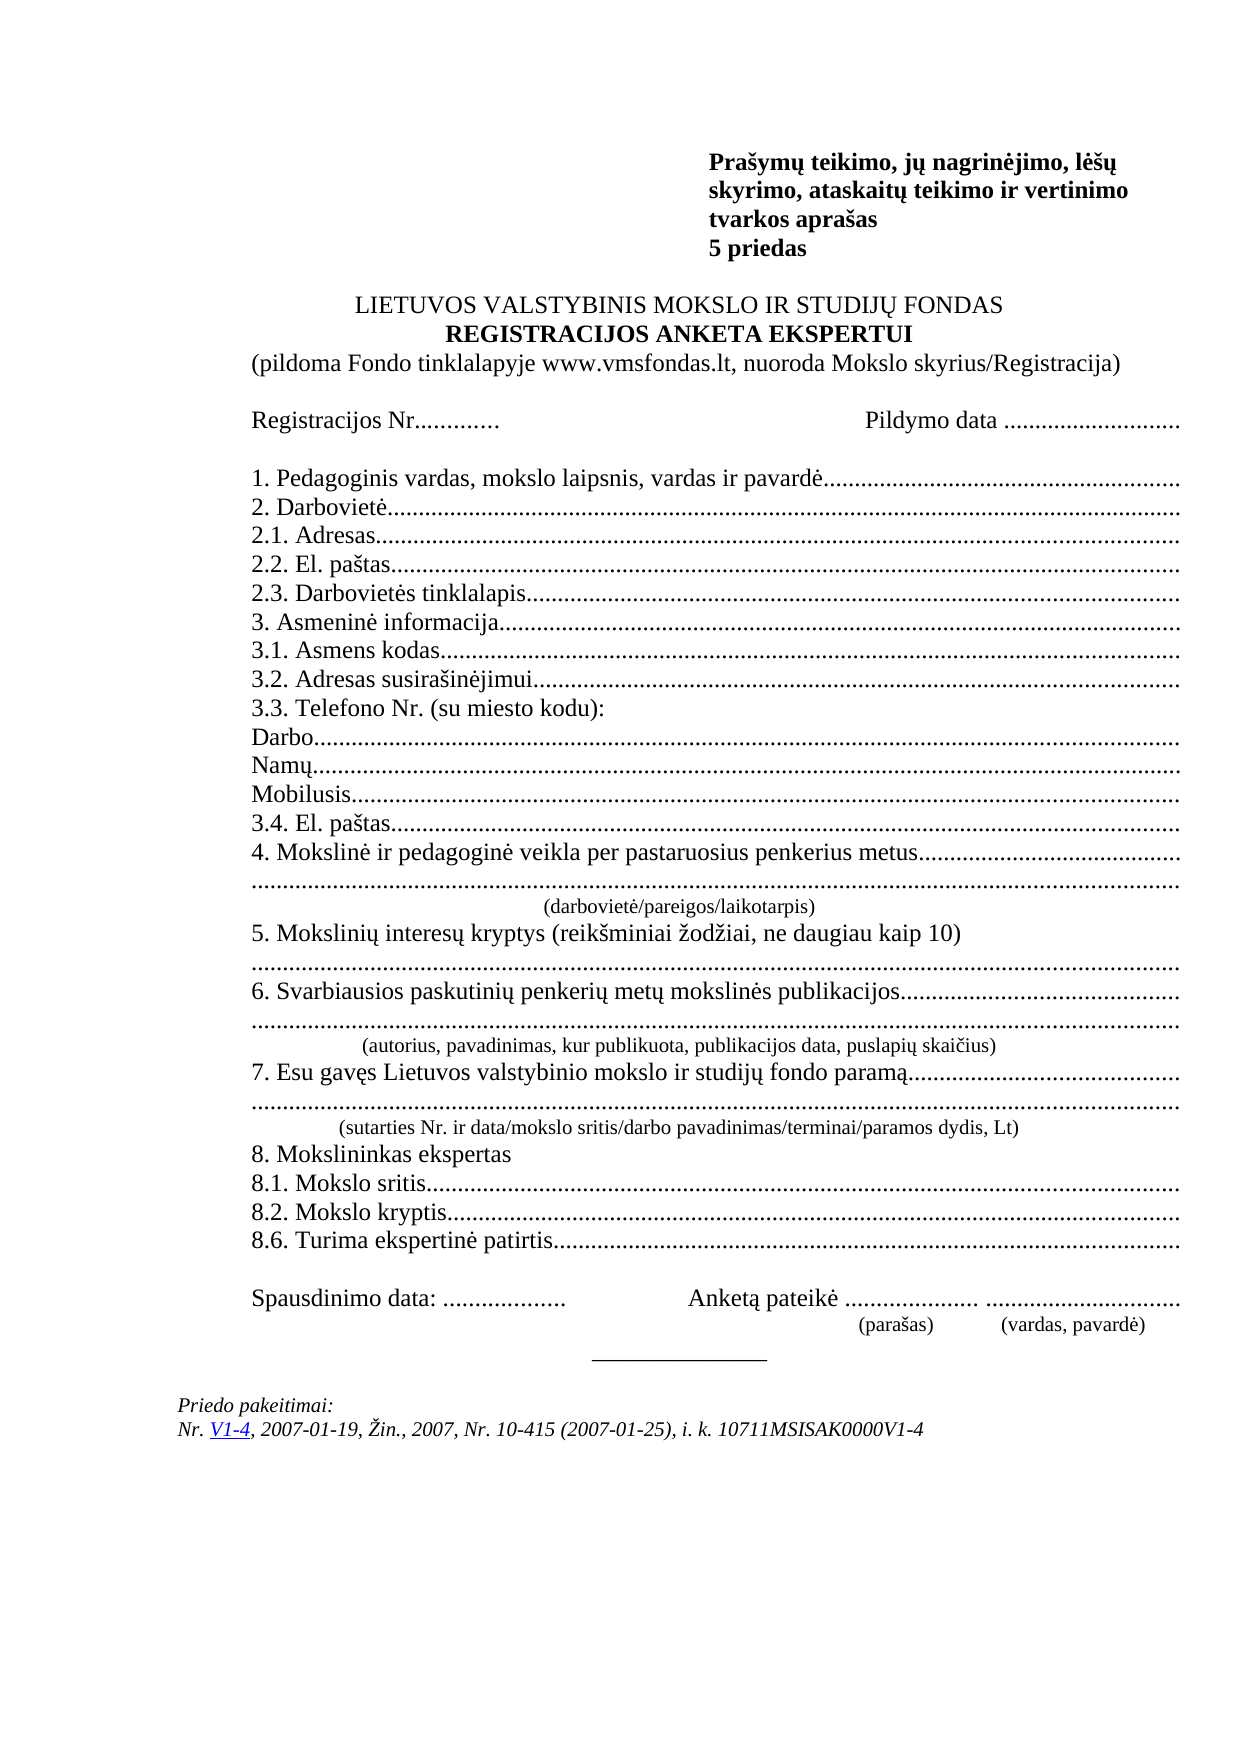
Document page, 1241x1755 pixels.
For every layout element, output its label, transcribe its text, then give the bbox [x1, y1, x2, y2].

text 5. Mokslinių interesų kryptys (reikšminiai žodžiai, ne daugiau kaip 10) [177, 918, 1181, 947]
text 6. Svarbiausios paskutinių penkerių metų mokslinės publikacijos [177, 976, 1181, 1005]
text 3. Asmeninė informacija [177, 607, 1181, 636]
text Registracijos Nr.. Pildymo data [177, 406, 1181, 434]
text LIETUVOS VALSTYBINIS MOKSLO IR STUDIJŲ FONDAS [177, 291, 1181, 319]
text (darbovietė/pareigos/laikotarpis) [177, 894, 1181, 918]
text (autorius, pavadinimas, kur publikuota, publikacijos data, puslapių skaičius) [177, 1033, 1181, 1057]
text 2.2. El. paštas [177, 549, 1181, 578]
text 7. Esu gavęs Lietuvos valstybinio mokslo ir studijų fondo paramą. [177, 1057, 1181, 1086]
text Mobilusis [177, 779, 1181, 808]
text 2. Darbovietė [177, 492, 1181, 521]
text Prašymų teikimo, jų nagrinėjimo, lėšų [177, 147, 1181, 176]
text skyrimo, ataskaitų teikimo ir vertinimo [177, 176, 1181, 204]
text Spausdinimo data: Anketą pateikė [177, 1283, 1181, 1312]
text tvarkos aprašas [177, 204, 1181, 233]
text 1. Pedagoginis vardas, mokslo laipsnis, vardas ir pavardė [177, 463, 1181, 492]
text Priedo pakeitimai: [177, 1393, 1181, 1417]
text REGISTRACIJOS ANKETA EKSPERTUI [177, 319, 1181, 348]
text 8.6. Turima ekspertinė patirtis [177, 1225, 1181, 1254]
text 8.1. Mokslo sritis [177, 1168, 1181, 1197]
text 8.2. Mokslo kryptis [177, 1197, 1181, 1225]
text 4. Mokslinė ir pedagoginė veikla per pastaruosius penkerius metus [177, 837, 1181, 866]
text (sutarties Nr. ir data/mokslo sritis/darbo pavadinimas/terminai/paramos dydis, Lt) [177, 1115, 1181, 1139]
text Nr. V1-4, 2007-01-19, Žin., 2007, Nr. 10-415 (2007-01-25), i. k. 10711MSISAK0000V1-4 [177, 1417, 1181, 1441]
text 8. Mokslininkas ekspertas [177, 1139, 1181, 1168]
text 3.2. Adresas susirašinėjimui [177, 664, 1181, 693]
text ______________ [177, 1336, 1181, 1364]
text (pildoma Fondo tinklalapyje www.vmsfondas.lt, nuoroda Mokslo skyrius/Registracija) [177, 348, 1181, 377]
text 2.3. Darbovietės tinklalapis [177, 578, 1181, 607]
text (parašas) (vardas, pavardė) [177, 1312, 1181, 1336]
text 3.3. Telefono Nr. (su miesto kodu): [177, 693, 1181, 722]
text 5 priedas [177, 233, 1181, 262]
text 2.1. Adresas [177, 521, 1181, 549]
text 3.1. Asmens kodas [177, 636, 1181, 664]
text Darbo [177, 722, 1181, 751]
text Namų [177, 751, 1181, 779]
text 3.4. El. paštas [177, 808, 1181, 837]
